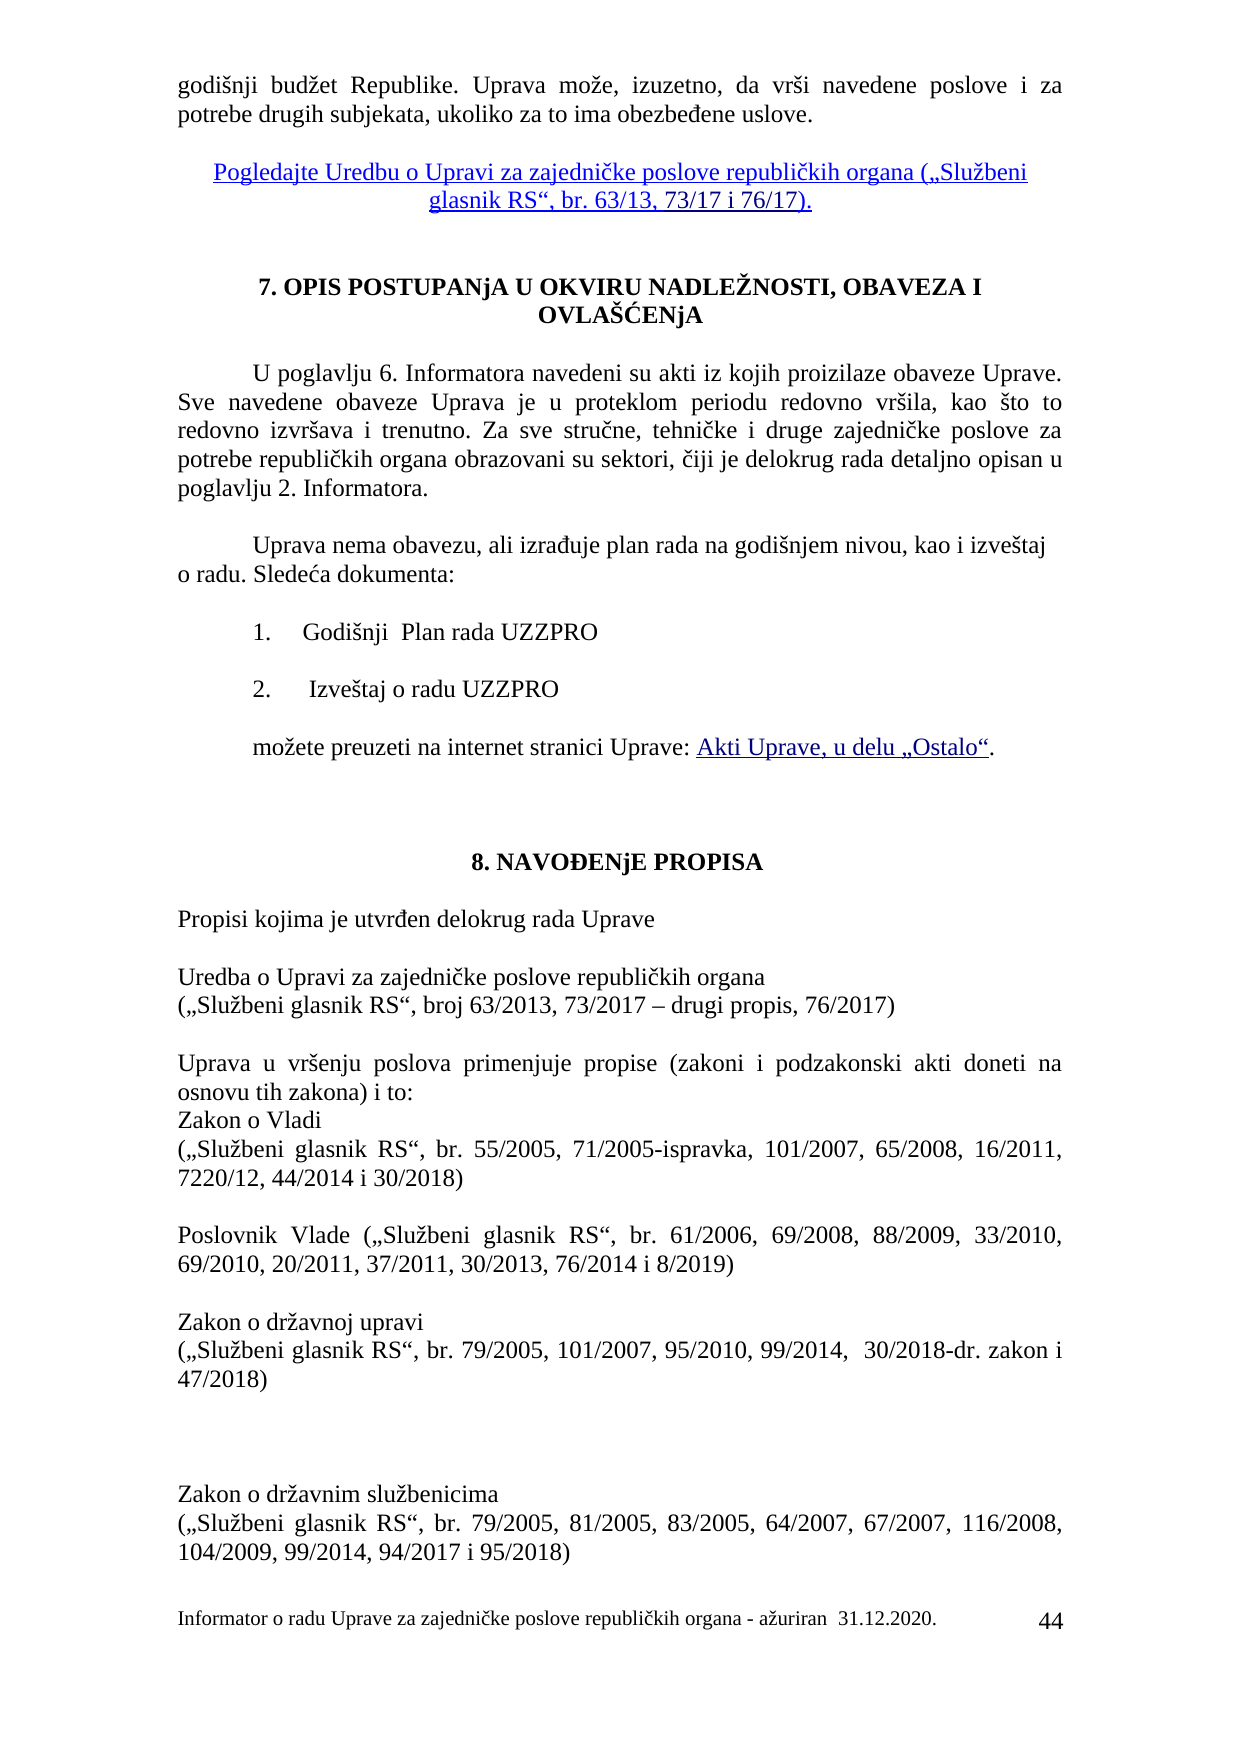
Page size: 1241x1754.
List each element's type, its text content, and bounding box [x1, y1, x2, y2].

text („Službeni glasnik RS“, br. 79/2005, 81/2005, 83/2005, 64/2007, 67/2007, 116/2008, 104/2009, 99/2014, 94/2017 i 95/2018) [177, 1508, 1063, 1565]
text U poglavlјu 6. Informatora navedeni su akti iz kojih proizilaze obaveze Uprave. Sve navedene obaveze Uprava je u proteklom periodu redovno vršila, kao što to redovno izvršava i trenutno. Za sve stručne, tehničke i druge zajedničke poslove za potrebe republičkih organa obrazovani su sektori, čiji je delokrug rada detalјno opisan u poglavlјu 2. Informatora. [177, 358, 1063, 502]
text („Službeni glasnik RS“, br. 55/2005, 71/2005-ispravka, 101/2007, 65/2008, 16/2011, 7220/12, 44/2014 i 30/2018) [177, 1134, 1063, 1192]
text Uredba o Upravi za zajedničke poslove republičkih organa [177, 962, 1063, 990]
text Zakon o državnim službenicima [177, 1479, 1063, 1508]
text Zakon o Vladi [177, 1105, 1063, 1134]
text 8. NAVOĐENјE PROPISA [177, 847, 1063, 875]
text Uprava u vršenju poslova primenjuje propise (zakoni i podzakonski akti doneti na osnovu tih zakona) i to: [177, 1048, 1063, 1105]
text možete preuzeti na internet stranici Uprave: Akti Uprave, u delu „Ostalo“. [177, 732, 1063, 760]
text Uprava nema obavezu, ali izrađuje plan rada na godišnjem nivou, kao i izveštaj o radu. Sledeća dokumenta: [177, 530, 1063, 588]
text Propisi kojima je utvrđen delokrug rada Uprave [177, 904, 1063, 933]
text („Službeni glasnik RS“, br. 79/2005, 101/2007, 95/2010, 99/2014, 30/2018-dr. zakon i 47/2018) [177, 1335, 1063, 1393]
text 7. OPIS POSTUPANјA U OKVIRU NADLEŽNOSTI, OBAVEZA I OVLAŠĆENјA [177, 272, 1063, 329]
text Poslovnik Vlade („Službeni glasnik RS“, br. 61/2006, 69/2008, 88/2009, 33/2010, 69/2010, 20/2011, 37/2011, 30/2013, 76/2014 i 8/2019) [177, 1220, 1063, 1278]
text 2. Izveštaj o radu UZZPRO [177, 674, 1063, 703]
text godišnji budžet Republike. Uprava može, izuzetno, da vrši navedene poslove i za potrebe drugih subjekata, ukoliko za to ima obezbeđene uslove. [177, 70, 1063, 128]
text Pogledajte Uredbu o Upravi za zajedničke poslove republičkih organa („Službeni glasnik RS“, br. 63/13, 73/17 i 76/17). [177, 157, 1063, 214]
list Godišnji Plan rada UZZPRO [252, 617, 1063, 645]
text („Službeni glasnik RS“, broj 63/2013, 73/2017 – drugi propis, 76/2017) [177, 990, 1063, 1019]
text Zakon o državnoj upravi [177, 1307, 1063, 1335]
